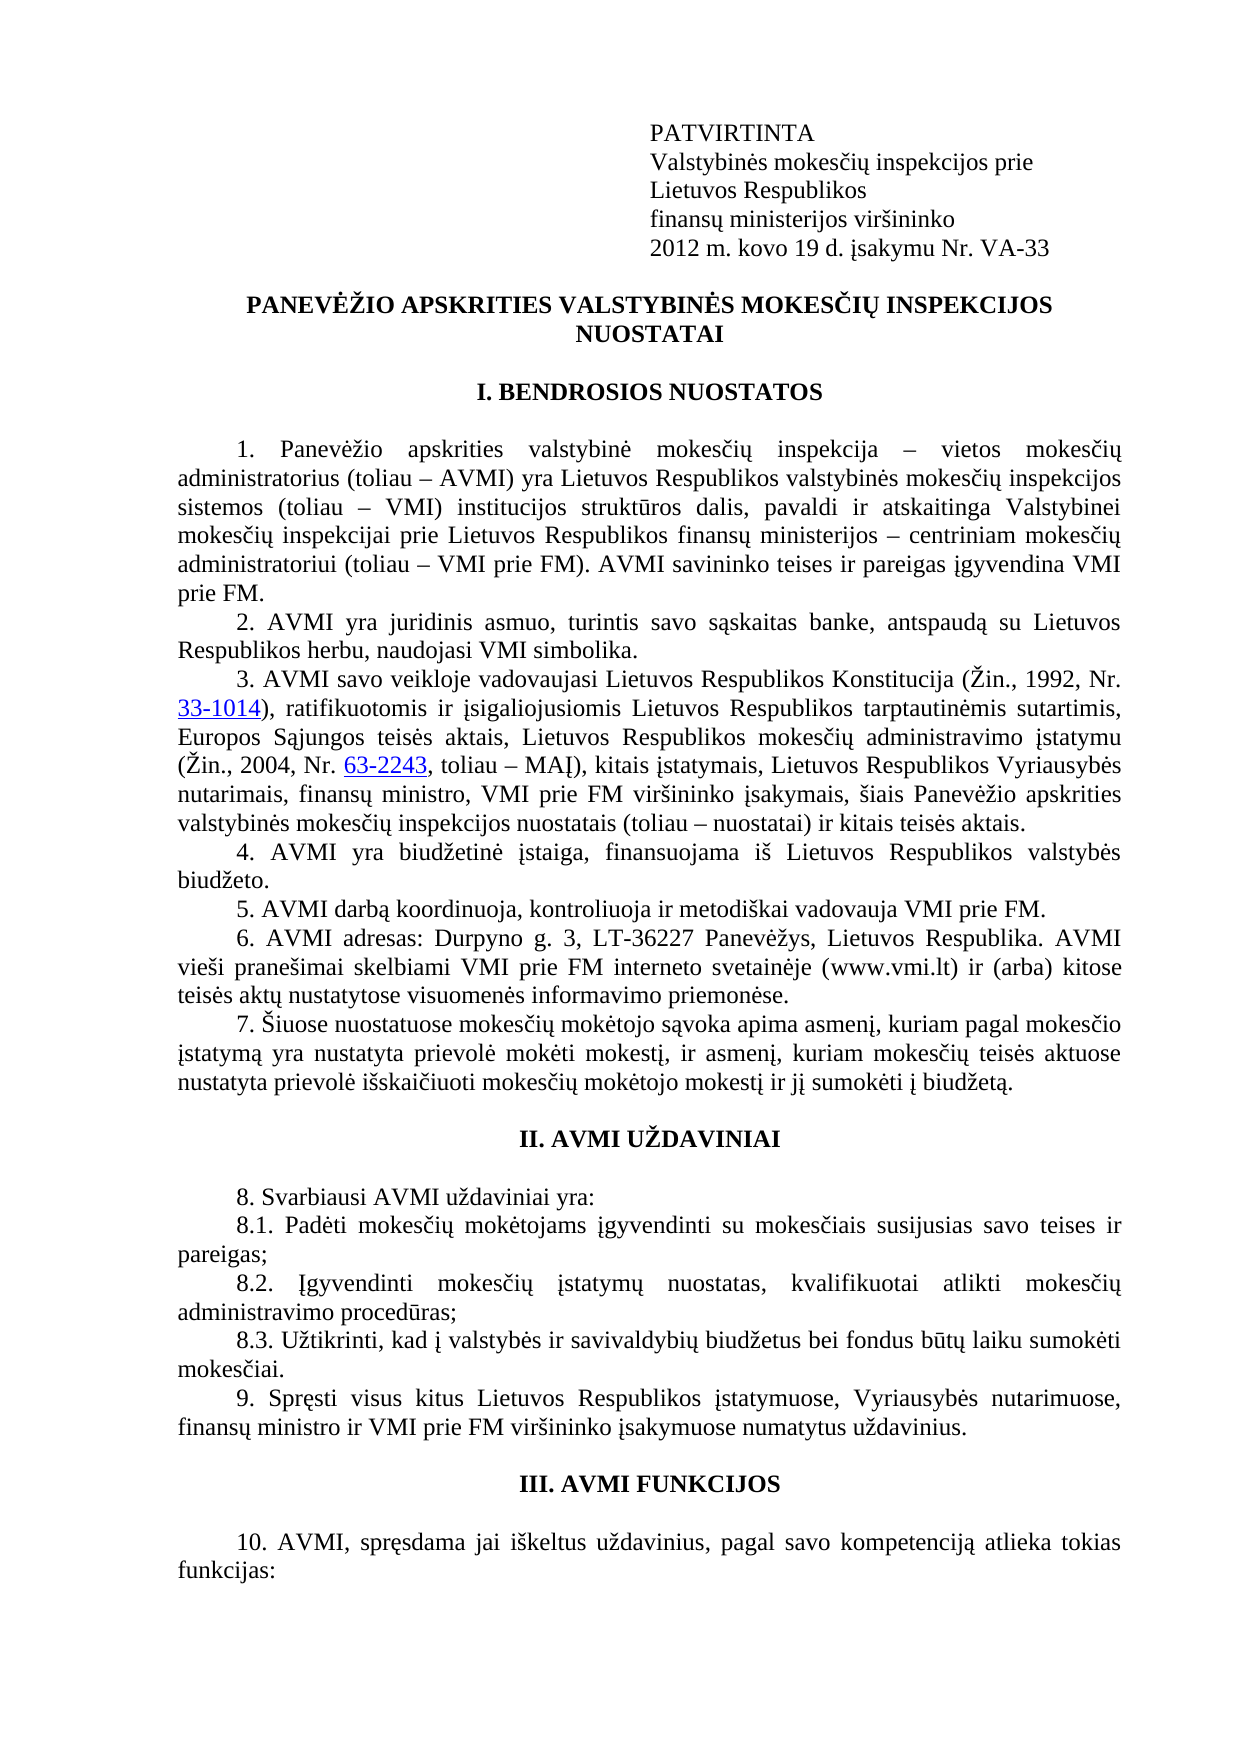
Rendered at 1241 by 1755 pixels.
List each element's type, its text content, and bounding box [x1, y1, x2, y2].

text 10. AVMI, spręsdama jai iškeltus uždavinius, pagal savo kompetenciją atlieka tokias funkcijas: [177, 1527, 1122, 1584]
text 7. Šiuose nuostatuose mokesčių mokėtojo sąvoka apima asmenį, kuriam pagal mokesčio įstatymą yra nustatyta prievolė mokėti mokestį, ir asmenį, kuriam mokesčių teisės aktuose nustatyta prievolė išskaičiuoti mokesčių mokėtojo mokestį ir jį sumokėti į biudžetą. [177, 1009, 1122, 1096]
text 9. Spręsti visus kitus Lietuvos Respublikos įstatymuose, Vyriausybės nutarimuose, finansų ministro ir VMI prie FM viršininko įsakymuose numatytus uždavinius. [177, 1383, 1122, 1441]
text PATVIRTINTA [649, 118, 1122, 147]
text 2012 m. kovo 19 d. įsakymu Nr. VA-33 [649, 233, 1122, 262]
text Valstybinės mokesčių inspekcijos prie [649, 147, 1122, 176]
text 8.2. Įgyvendinti mokesčių įstatymų nuostatas, kvalifikuotai atlikti mokesčių administravimo procedūras; [177, 1268, 1122, 1326]
text 1. Panevėžio apskrities valstybinė mokesčių inspekcija – vietos mokesčių administratorius (toliau – AVMI) yra Lietuvos Respublikos valstybinės mokesčių inspekcijos sistemos (toliau – VMI) institucijos struktūros dalis, pavaldi ir atskaitinga Valstybinei mokesčių inspekcijai prie Lietuvos Respublikos finansų ministerijos – centriniam mokesčių administratoriui (toliau – VMI prie FM). AVMI savininko teises ir pareigas įgyvendina VMI prie FM. [177, 434, 1122, 607]
text finansų ministerijos viršininko [649, 204, 1122, 233]
text III. AVMI funkcijos [177, 1469, 1122, 1498]
text II. AVMI uždaviniai [177, 1124, 1122, 1153]
text 3. AVMI savo veikloje vadovaujasi Lietuvos Respublikos Konstitucija (Žin., 1992, Nr. 33-1014), ratifikuotomis ir įsigaliojusiomis Lietuvos Respublikos tarptautinėmis sutartimis, Europos Sąjungos teisės aktais, Lietuvos Respublikos mokesčių administravimo įstatymu (Žin., 2004, Nr. 63-2243, toliau – MAĮ), kitais įstatymais, Lietuvos Respublikos Vyriausybės nutarimais, finansų ministro, VMI prie FM viršininko įsakymais, šiais Panevėžio apskrities valstybinės mokesčių inspekcijos nuostatais (toliau – nuostatai) ir kitais teisės aktais. [177, 664, 1122, 837]
text 6. AVMI adresas: Durpyno g. 3, LT-36227 Panevėžys, Lietuvos Respublika. AVMI vieši pranešimai skelbiami VMI prie FM interneto svetainėje (www.vmi.lt) ir (arba) kitose teisės aktų nustatytose visuomenės informavimo priemonėse. [177, 923, 1122, 1009]
text 8.3. Užtikrinti, kad į valstybės ir savivaldybių biudžetus bei fondus būtų laiku sumokėti mokesčiai. [177, 1326, 1122, 1383]
text 5. AVMI darbą koordinuoja, kontroliuoja ir metodiškai vadovauja VMI prie FM. [177, 894, 1122, 923]
text I. BENDROSIOS NUOSTATOS [177, 377, 1122, 406]
text Lietuvos Respublikos [649, 176, 1122, 204]
text 2. AVMI yra juridinis asmuo, turintis savo sąskaitas banke, antspaudą su Lietuvos Respublikos herbu, naudojasi VMI simbolika. [177, 607, 1122, 664]
text 4. AVMI yra biudžetinė įstaiga, finansuojama iš Lietuvos Respublikos valstybės biudžeto. [177, 837, 1122, 894]
text 8.1. Padėti mokesčių mokėtojams įgyvendinti su mokesčiais susijusias savo teises ir pareigas; [177, 1211, 1122, 1268]
text Panevėžio APSKRITIES VALSTYBINĖS MOKESČIŲ INSPEKCIJOS NUOSTATAI [177, 291, 1122, 348]
text 8. Svarbiausi AVMI uždaviniai yra: [177, 1182, 1122, 1211]
